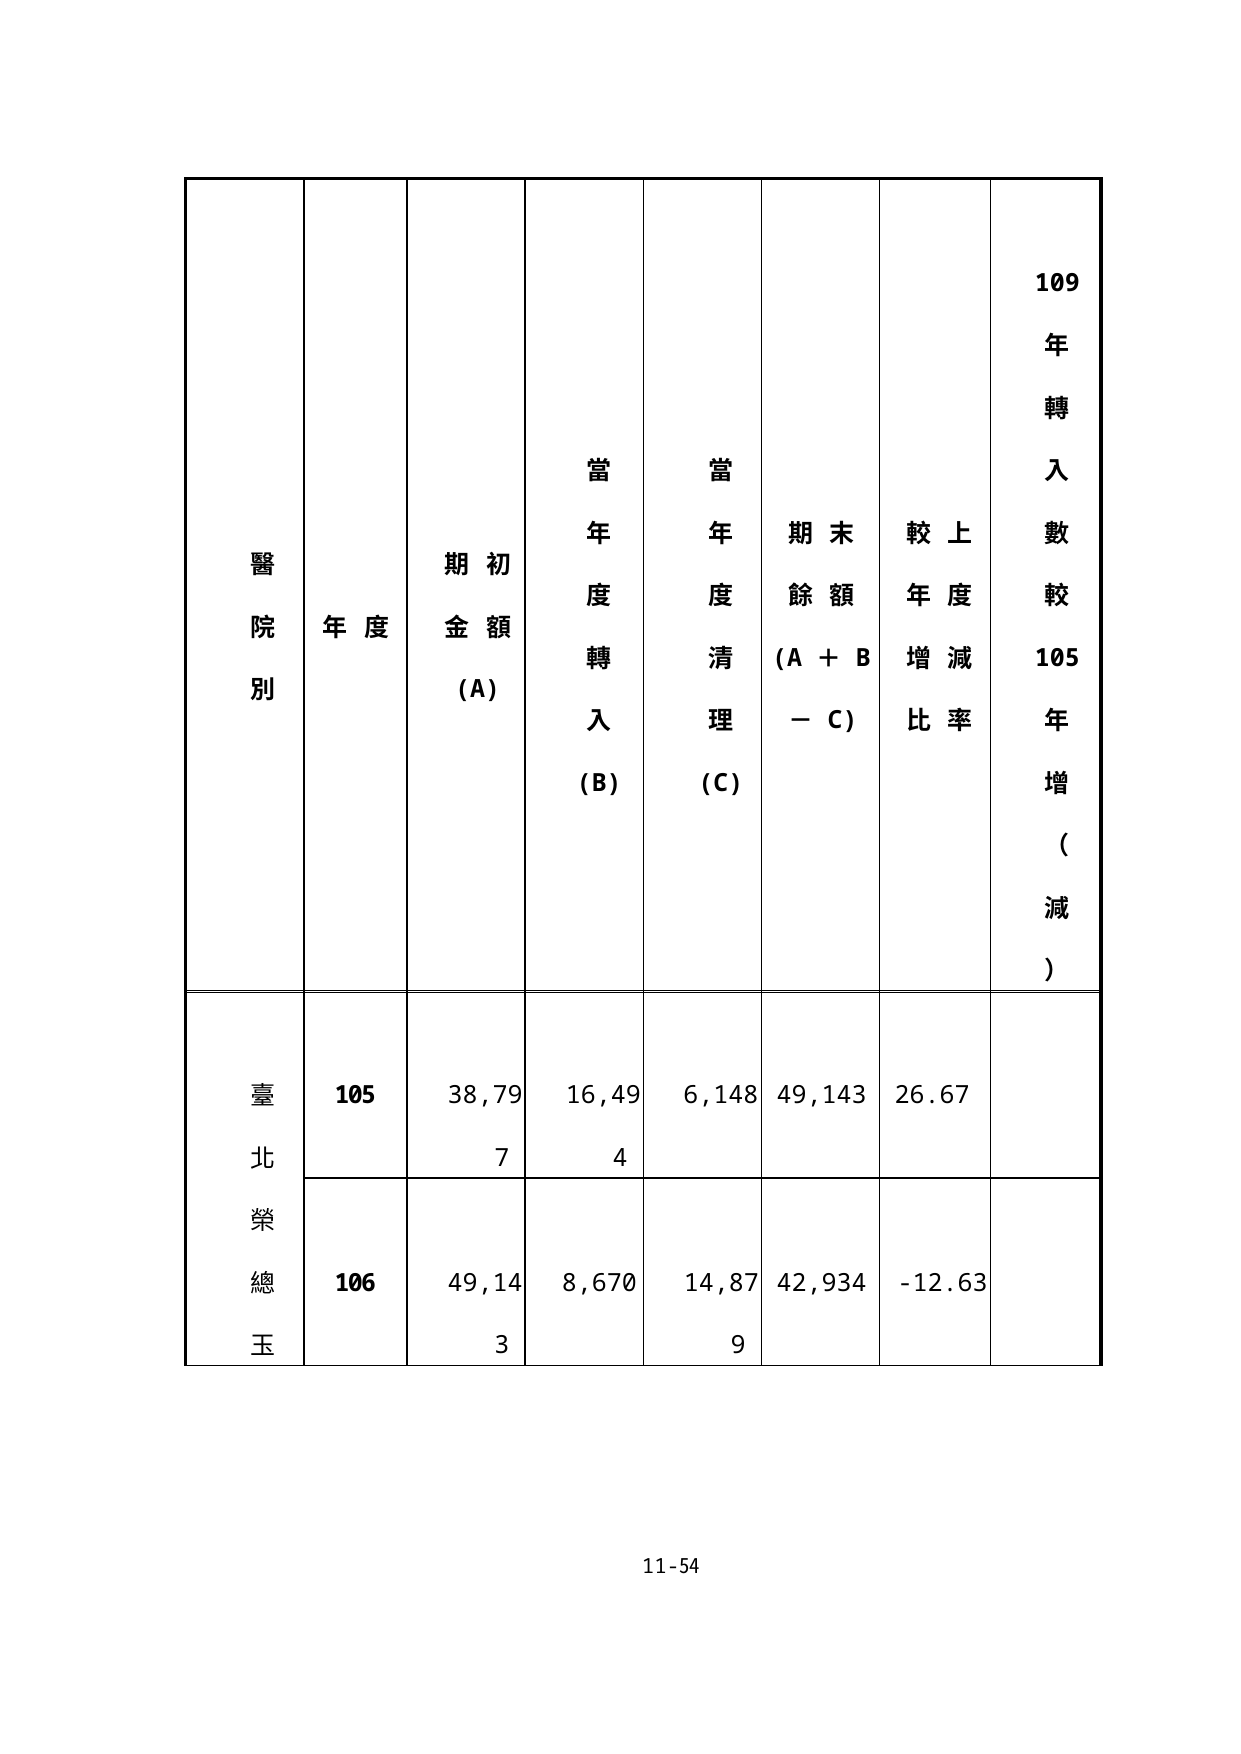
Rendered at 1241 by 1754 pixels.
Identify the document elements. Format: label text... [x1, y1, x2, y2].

table_cell [991, 1179, 1099, 1365]
table_cell 38,797 [408, 993, 524, 1177]
table_cell 14,879 [644, 1179, 761, 1365]
table_cell 8,670 [526, 1179, 643, 1365]
table_cell 49,143 [408, 1179, 524, 1365]
table_cell 42,934 [762, 1179, 879, 1365]
table_cell 105 [305, 993, 406, 1177]
table_header 期初金額(A) [408, 180, 524, 990]
table_cell [991, 993, 1099, 1177]
table_header 較上年度增減比率 [880, 180, 990, 990]
table_cell 16,494 [526, 993, 643, 1177]
table_cell 26.67 [880, 993, 990, 1177]
table_cell 6,148 [644, 993, 761, 1177]
table_header 期末餘額 (A＋B－C) [762, 180, 879, 990]
table_cell 臺北榮總玉里、鳳林及臺東分院 [187, 993, 303, 1365]
table_header 醫院別 [187, 180, 303, 990]
table_header 當年度轉入(B) [526, 180, 643, 990]
table_cell 49,143 [762, 993, 879, 1177]
table_cell 106 [305, 1179, 406, 1365]
table_header 當年度清理(C) [644, 180, 761, 990]
table_header 年度 [305, 180, 406, 990]
table_header 109年轉入數較105年增（減） [991, 180, 1099, 990]
table_cell -12.63 [880, 1179, 990, 1365]
